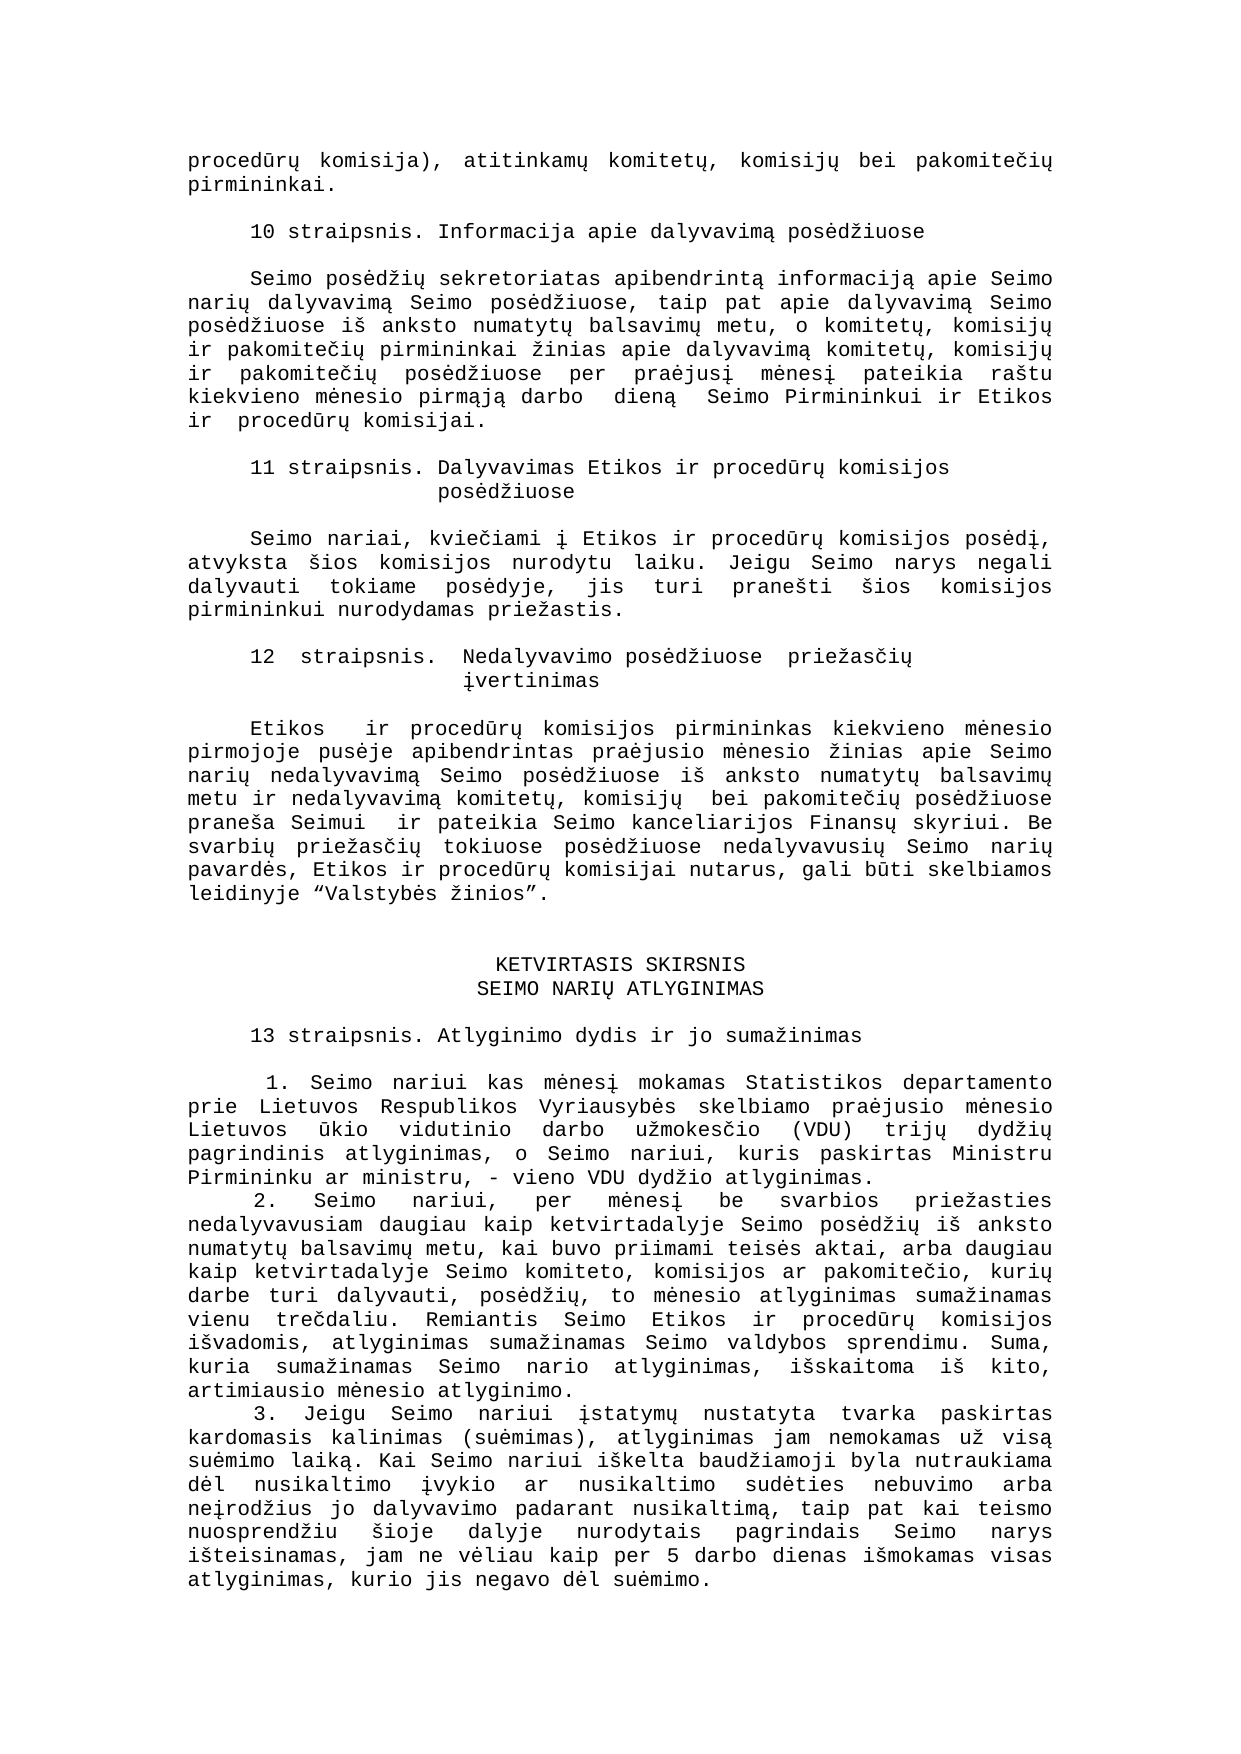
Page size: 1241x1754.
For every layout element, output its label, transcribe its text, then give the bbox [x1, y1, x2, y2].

text Seimo posėdžių sekretoriatas apibendrintą informaciją apie Seimo narių dalyvavimą Seimo posėdžiuose, taip pat apie dalyvavimą Seimo posėdžiuose iš anksto numatytų balsavimų metu, o komitetų, komisijų ir pakomitečių pirmininkai žinias apie dalyvavimą komitetų, komisijų ir pakomitečių posėdžiuose per praėjusį mėnesį pateikia raštu kiekvieno mėnesio pirmąją darbo dieną Seimo Pirmininkui ir Etikos ir procedūrų komisijai. [187, 268, 1053, 434]
text posėdžiuose [187, 481, 1053, 505]
text procedūrų komisija), atitinkamų komitetų, komisijų bei pakomitečių pirmininkai. [187, 150, 1053, 197]
text 13 straipsnis. Atlyginimo dydis ir jo sumažinimas [187, 1025, 1053, 1048]
text 11 straipsnis. Dalyvavimas Etikos ir procedūrų komisijos [187, 457, 1053, 481]
text 2. Seimo nariui, per mėnesį be svarbios priežasties nedalyvavusiam daugiau kaip ketvirtadalyje Seimo posėdžių iš anksto numatytų balsavimų metu, kai buvo priimami teisės aktai, arba daugiau kaip ketvirtadalyje Seimo komiteto, komisijos ar pakomitečio, kurių darbe turi dalyvauti, posėdžių, to mėnesio atlyginimas sumažinamas vienu trečdaliu. Remiantis Seimo Etikos ir procedūrų komisijos išvadomis, atlyginimas sumažinamas Seimo valdybos sprendimu. Suma, kuria sumažinamas Seimo nario atlyginimas, išskaitoma iš kito, artimiausio mėnesio atlyginimo. [187, 1190, 1053, 1403]
text KETVIRTASIS SKIRSNIS [187, 954, 1053, 978]
text SEIMO NARIŲ ATLYGINIMAS [187, 978, 1053, 1001]
text įvertinimas [187, 670, 1053, 694]
text 10 straipsnis. Informacija apie dalyvavimą posėdžiuose [187, 221, 1053, 244]
text 3. Jeigu Seimo nariui įstatymų nustatyta tvarka paskirtas kardomasis kalinimas (suėmimas), atlyginimas jam nemokamas už visą suėmimo laiką. Kai Seimo nariui iškelta baudžiamoji byla nutraukiama dėl nusikaltimo įvykio ar nusikaltimo sudėties nebuvimo arba neįrodžius jo dalyvavimo padarant nusikaltimą, taip pat kai teismo nuosprendžiu šioje dalyje nurodytais pagrindais Seimo narys išteisinamas, jam ne vėliau kaip per 5 darbo dienas išmokamas visas atlyginimas, kurio jis negavo dėl suėmimo. [187, 1403, 1053, 1592]
text 12 straipsnis. Nedalyvavimo posėdžiuose priežasčių [187, 647, 1053, 670]
text Seimo nariai, kviečiami į Etikos ir procedūrų komisijos posėdį, atvyksta šios komisijos nurodytu laiku. Jeigu Seimo narys negali dalyvauti tokiame posėdyje, jis turi pranešti šios komisijos pirmininkui nurodydamas priežastis. [187, 528, 1053, 623]
text Etikos ir procedūrų komisijos pirmininkas kiekvieno mėnesio pirmojoje pusėje apibendrintas praėjusio mėnesio žinias apie Seimo narių nedalyvavimą Seimo posėdžiuose iš anksto numatytų balsavimų metu ir nedalyvavimą komitetų, komisijų bei pakomitečių posėdžiuose praneša Seimui ir pateikia Seimo kanceliarijos Finansų skyriui. Be svarbių priežasčių tokiuose posėdžiuose nedalyvavusių Seimo narių pavardės, Etikos ir procedūrų komisijai nutarus, gali būti skelbiamos leidinyje “Valstybės žinios”. [187, 717, 1053, 907]
text 1. Seimo nariui kas mėnesį mokamas Statistikos departamento prie Lietuvos Respublikos Vyriausybės skelbiamo praėjusio mėnesio Lietuvos ūkio vidutinio darbo užmokesčio (VDU) trijų dydžių pagrindinis atlyginimas, o Seimo nariui, kuris paskirtas Ministru Pirmininku ar ministru, - vieno VDU dydžio atlyginimas. [187, 1072, 1053, 1190]
